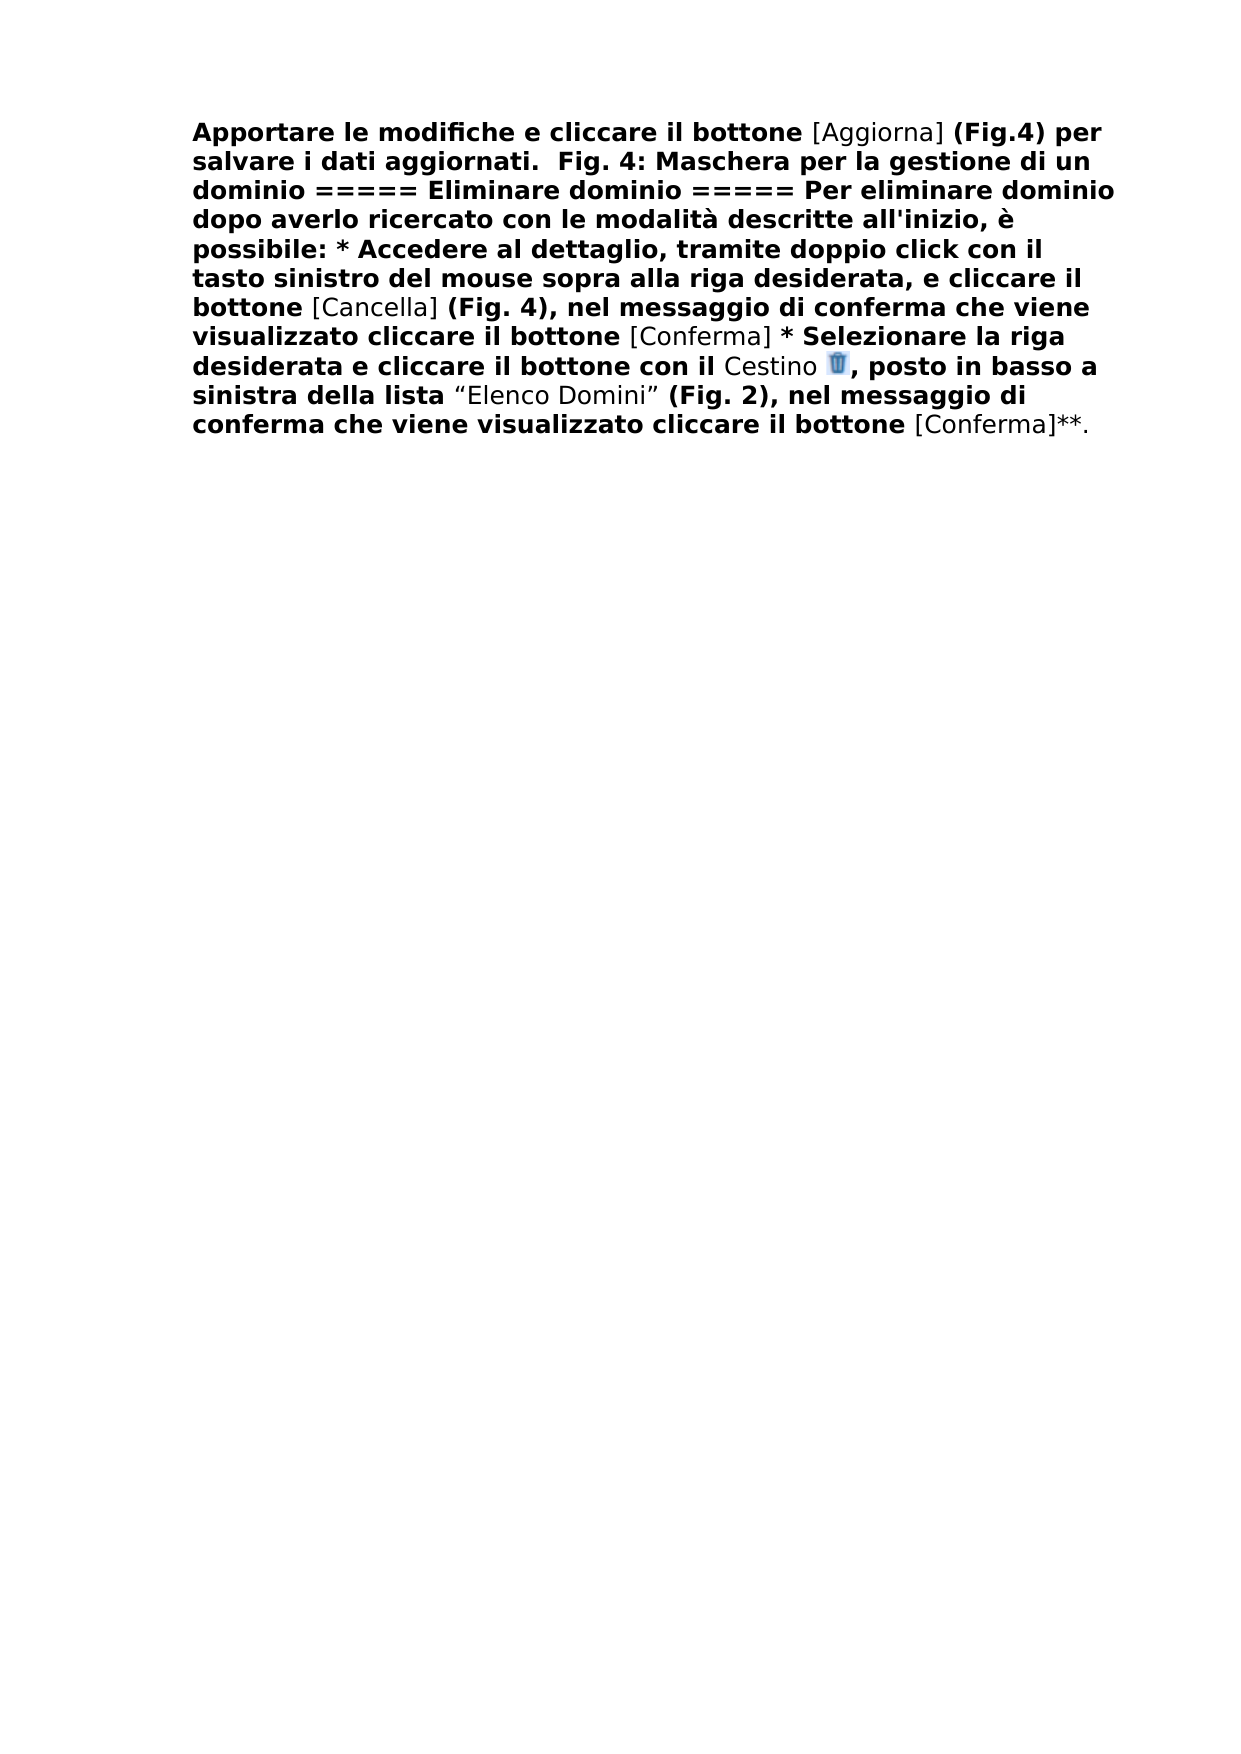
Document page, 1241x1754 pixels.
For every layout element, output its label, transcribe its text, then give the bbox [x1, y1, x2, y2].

list Apportare le modifiche e cliccare il bottone [Aggiorna] (Fig.4) per salvare i dati aggiornati. Fig. 4: Maschera per la gestione di un dominio ===== Eliminare dominio ===== Per eliminare dominio dopo averlo ricercato con le modalità descritte all'inizio, è possibile: * Accedere al dettaglio, tramite doppio click con il tasto sinistro del mouse sopra alla riga desiderata, e cliccare il bottone [Cancella] (Fig. 4), nel messaggio di conferma che viene visualizzato cliccare il bottone [Conferma] * Selezionare la riga desiderata e cliccare il bottone con il Cestino , posto in basso a sinistra della lista “Elenco Domini” (Fig. 2), nel messaggio di conferma che viene visualizzato cliccare il bottone [Conferma]**. [177, 118, 1122, 439]
picture [826, 351, 850, 375]
